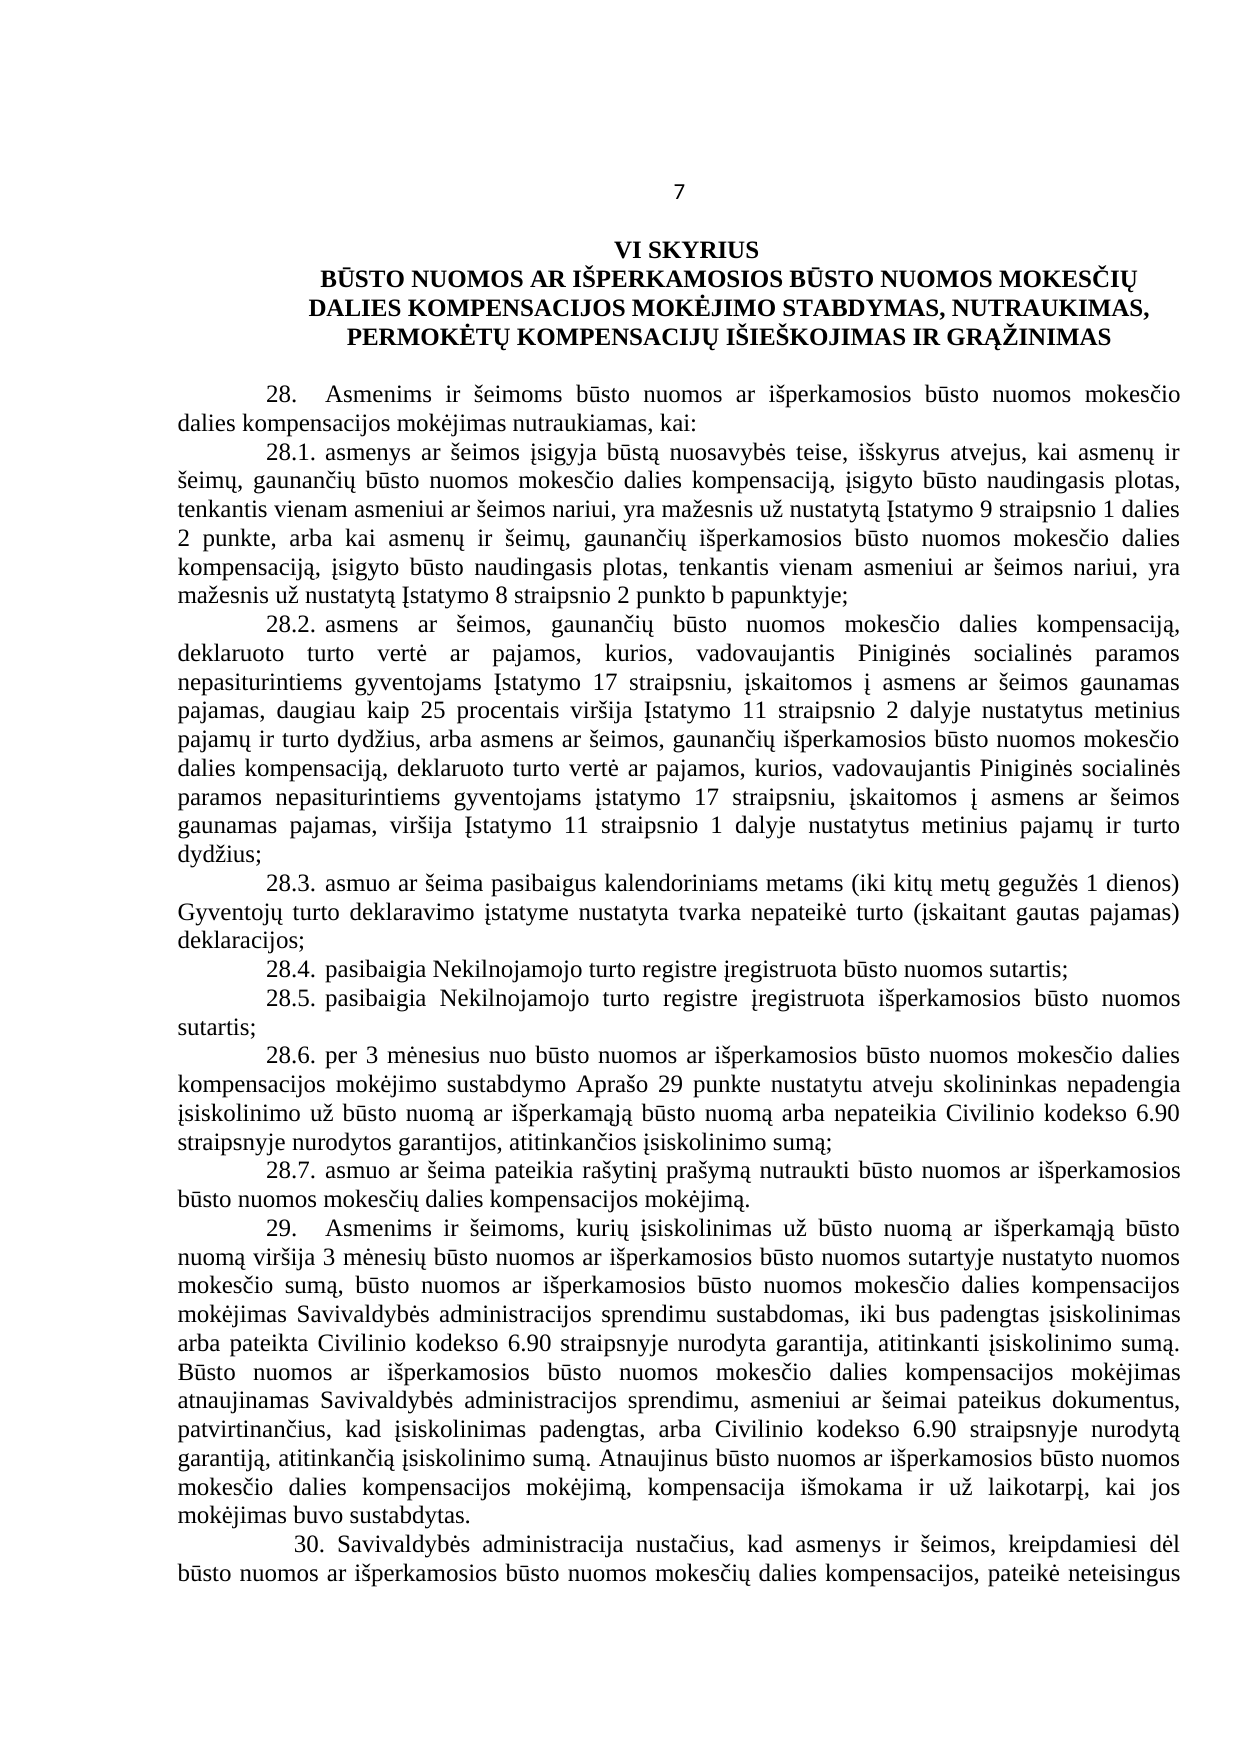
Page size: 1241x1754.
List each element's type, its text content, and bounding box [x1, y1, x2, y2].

text 28.1. asmenys ar šeimos įsigyja būstą nuosavybės teise, išskyrus atvejus, kai asmenų ir šeimų, gaunančių būsto nuomos mokesčio dalies kompensaciją, įsigyto būsto naudingasis plotas, tenkantis vienam asmeniui ar šeimos nariui, yra mažesnis už nustatytą Įstatymo 9 straipsnio 1 dalies 2 punkte, arba kai asmenų ir šeimų, gaunančių išperkamosios būsto nuomos mokesčio dalies kompensaciją, įsigyto būsto naudingasis plotas, tenkantis vienam asmeniui ar šeimos nariui, yra mažesnis už nustatytą Įstatymo 8 straipsnio 2 punkto b papunktyje; [177, 437, 1181, 609]
text 28.5. pasibaigia Nekilnojamojo turto registre įregistruota išperkamosios būsto nuomos sutartis; [177, 983, 1181, 1040]
text 28.3. asmuo ar šeima pasibaigus kalendoriniams metams (iki kitų metų gegužės 1 dienos) Gyventojų turto deklaravimo įstatyme nustatyta tvarka nepateikė turto (įskaitant gautas pajamas) deklaracijos; [177, 868, 1181, 954]
text 28. Asmenims ir šeimoms būsto nuomos ar išperkamosios būsto nuomos mokesčio dalies kompensacijos mokėjimas nutraukiamas, kai: [177, 379, 1181, 437]
text 28.4. pasibaigia Nekilnojamojo turto registre įregistruota būsto nuomos sutartis; [177, 954, 1181, 983]
text 28.7. asmuo ar šeima pateikia rašytinį prašymą nutraukti būsto nuomos ar išperkamosios būsto nuomos mokesčių dalies kompensacijos mokėjimą. [177, 1155, 1181, 1213]
text 30. Savivaldybės administracija nustačius, kad asmenys ir šeimos, kreipdamiesi dėl būsto nuomos ar išperkamosios būsto nuomos mokesčių dalies kompensacijos, pateikė neteisingus [177, 1529, 1181, 1587]
text 28.2. asmens ar šeimos, gaunančių būsto nuomos mokesčio dalies kompensaciją, deklaruoto turto vertė ar pajamos, kurios, vadovaujantis Piniginės socialinės paramos nepasiturintiems gyventojams Įstatymo 17 straipsniu, įskaitomos į asmens ar šeimos gaunamas pajamas, daugiau kaip 25 procentais viršija Įstatymo 11 straipsnio 2 dalyje nustatytus metinius pajamų ir turto dydžius, arba asmens ar šeimos, gaunančių išperkamosios būsto nuomos mokesčio dalies kompensaciją, deklaruoto turto vertė ar pajamos, kurios, vadovaujantis Piniginės socialinės paramos nepasiturintiems gyventojams įstatymo 17 straipsniu, įskaitomos į asmens ar šeimos gaunamas pajamas, viršija Įstatymo 11 straipsnio 1 dalyje nustatytus metinius pajamų ir turto dydžius; [177, 609, 1181, 868]
text 28.6. per 3 mėnesius nuo būsto nuomos ar išperkamosios būsto nuomos mokesčio dalies kompensacijos mokėjimo sustabdymo Aprašo 29 punkte nustatytu atveju skolininkas nepadengia įsiskolinimo už būsto nuomą ar išperkamąją būsto nuomą arba nepateikia Civilinio kodekso 6.90 straipsnyje nurodytos garantijos, atitinkančios įsiskolinimo sumą; [177, 1040, 1181, 1155]
text 29. Asmenims ir šeimoms, kurių įsiskolinimas už būsto nuomą ar išperkamąją būsto nuomą viršija 3 mėnesių būsto nuomos ar išperkamosios būsto nuomos sutartyje nustatyto nuomos mokesčio sumą, būsto nuomos ar išperkamosios būsto nuomos mokesčio dalies kompensacijos mokėjimas Savivaldybės administracijos sprendimu sustabdomas, iki bus padengtas įsiskolinimas arba pateikta Civilinio kodekso 6.90 straipsnyje nurodyta garantija, atitinkanti įsiskolinimo sumą. Būsto nuomos ar išperkamosios būsto nuomos mokesčio dalies kompensacijos mokėjimas atnaujinamas Savivaldybės administracijos sprendimu, asmeniui ar šeimai pateikus dokumentus, patvirtinančius, kad įsiskolinimas padengtas, arba Civilinio kodekso 6.90 straipsnyje nurodytą garantiją, atitinkančią įsiskolinimo sumą. Atnaujinus būsto nuomos ar išperkamosios būsto nuomos mokesčio dalies kompensacijos mokėjimą, kompensacija išmokama ir už laikotarpį, kai jos mokėjimas buvo sustabdytas. [177, 1213, 1181, 1529]
text BŪSTO NUOMOS AR IŠPERKAMOSIOS BŪSTO NUOMOS MOKESČIŲ DALIES KOMPENSACIJOS MOKĖJIMO STABDYMAS, NUTRAUKIMAS, PERMOKĖTŲ KOMPENSACIJŲ IŠIEŠKOJIMAS IR GRĄŽINIMAS [277, 264, 1181, 350]
text VI SKYRIUS [192, 235, 1181, 264]
